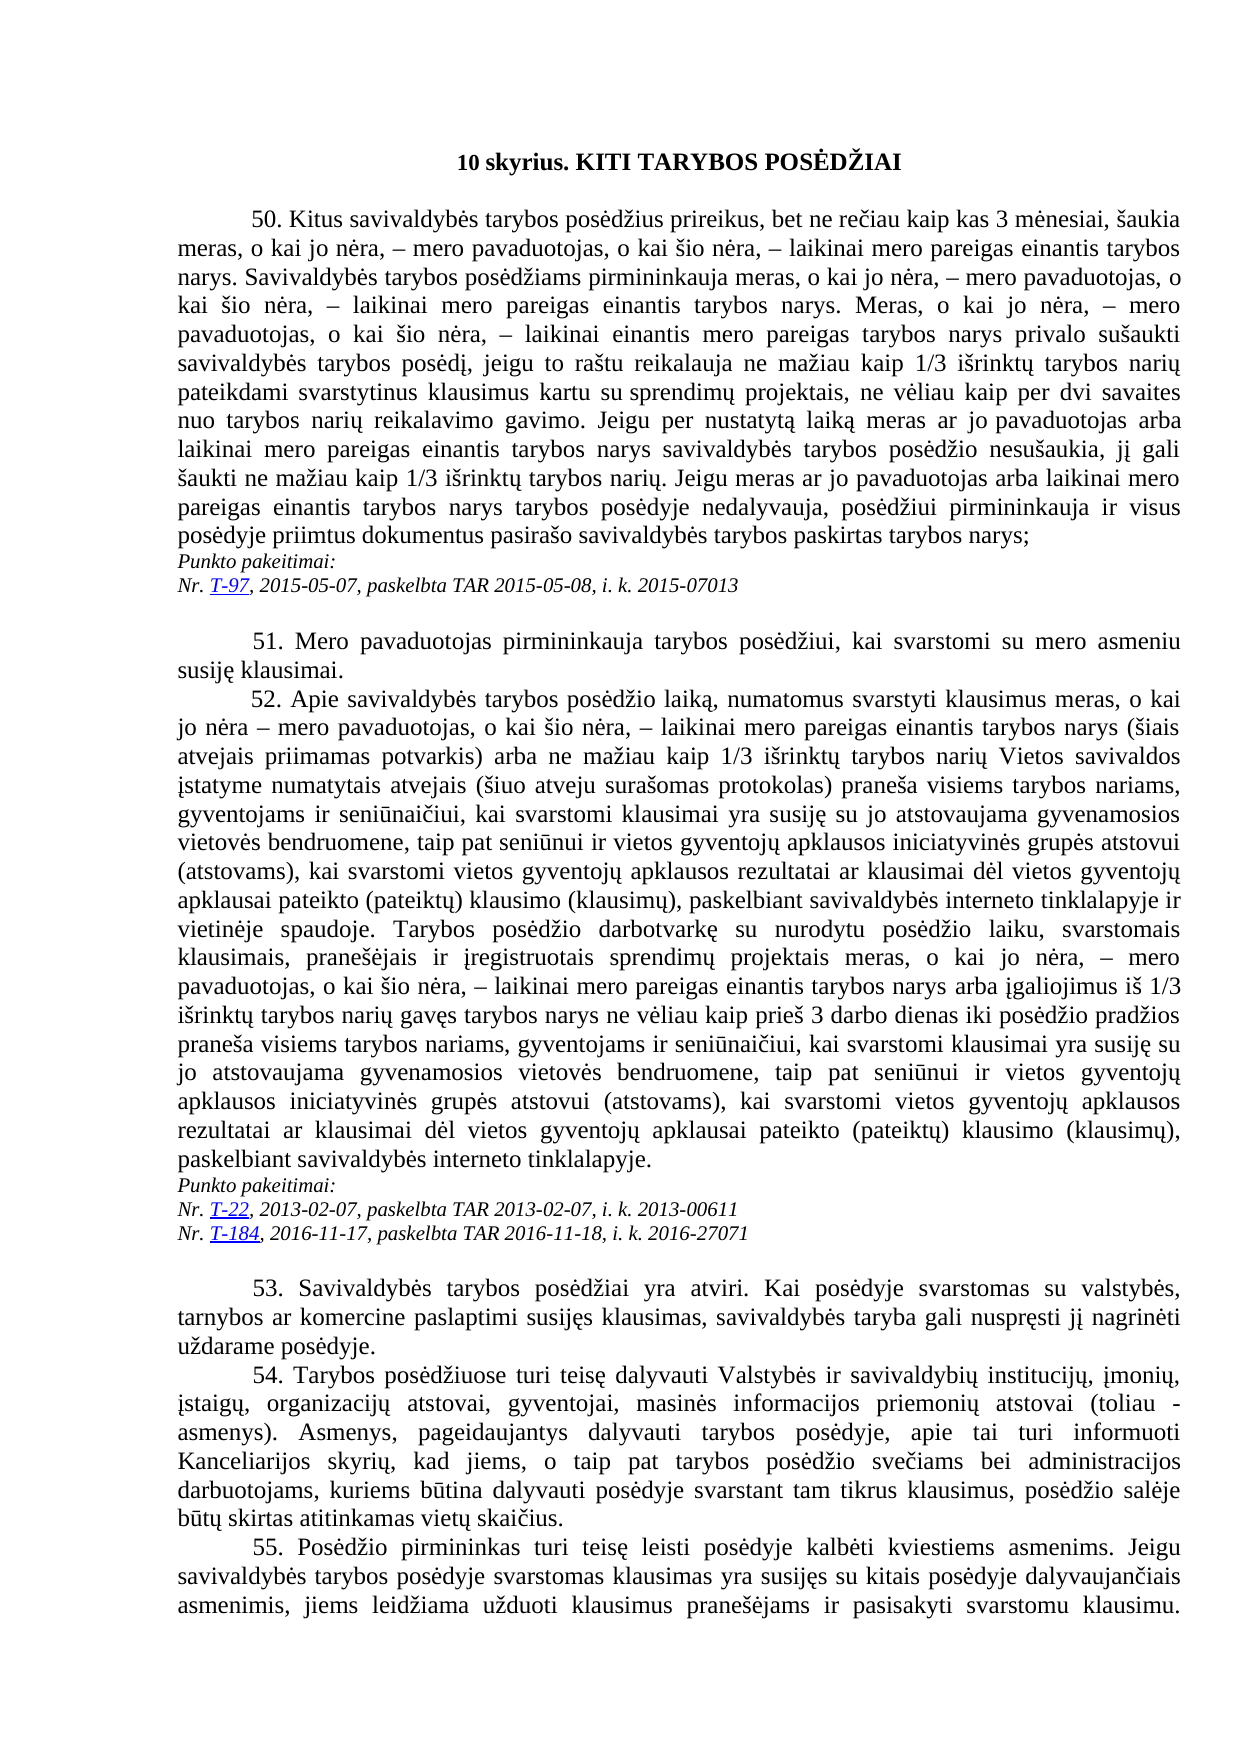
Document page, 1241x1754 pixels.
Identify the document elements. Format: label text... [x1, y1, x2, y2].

text Punkto pakeitimai: [177, 549, 1181, 573]
text 10 skyrius. KITI TARYBOS POSĖDŽIAI [177, 147, 1181, 176]
text 50. Kitus savivaldybės tarybos posėdžius prireikus, bet ne rečiau kaip kas 3 mėnesiai, šaukia meras, o kai jo nėra, – mero pavaduotojas, o kai šio nėra, – laikinai mero pareigas einantis tarybos narys. Savivaldybės tarybos posėdžiams pirmininkauja meras, o kai jo nėra, – mero pavaduotojas, o kai šio nėra, – laikinai mero pareigas einantis tarybos narys. Meras, o kai jo nėra, – mero pavaduotojas, o kai šio nėra, – laikinai einantis mero pareigas tarybos narys privalo sušaukti savivaldybės tarybos posėdį, jeigu to raštu reikalauja ne mažiau kaip 1/3 išrinktų tarybos narių pateikdami svarstytinus klausimus kartu su sprendimų projektais, ne vėliau kaip per dvi savaites nuo tarybos narių reikalavimo gavimo. Jeigu per nustatytą laiką meras ar jo pavaduotojas arba laikinai mero pareigas einantis tarybos narys savivaldybės tarybos posėdžio nesušaukia, jį gali šaukti ne mažiau kaip 1/3 išrinktų tarybos narių. Jeigu meras ar jo pavaduotojas arba laikinai mero pareigas einantis tarybos narys tarybos posėdyje nedalyvauja, posėdžiui pirmininkauja ir visus posėdyje priimtus dokumentus pasirašo savivaldybės tarybos paskirtas tarybos narys; [177, 204, 1181, 549]
text Nr. T-97, 2015-05-07, paskelbta TAR 2015-05-08, i. k. 2015-07013 [177, 573, 1181, 597]
text 55. Posėdžio pirmininkas turi teisę leisti posėdyje kalbėti kviestiems asmenims. Jeigu savivaldybės tarybos posėdyje svarstomas klausimas yra susijęs su kitais posėdyje dalyvaujančiais asmenimis, jiems leidžiama užduoti klausimus pranešėjams ir pasisakyti svarstomu klausimu. [177, 1532, 1181, 1618]
text 54. Tarybos posėdžiuose turi teisę dalyvauti Valstybės ir savivaldybių institucijų, įmonių, įstaigų, organizacijų atstovai, gyventojai, masinės informacijos priemonių atstovai (toliau - asmenys). Asmenys, pageidaujantys dalyvauti tarybos posėdyje, apie tai turi informuoti Kanceliarijos skyrių, kad jiems, o taip pat tarybos posėdžio svečiams bei administracijos darbuotojams, kuriems būtina dalyvauti posėdyje svarstant tam tikrus klausimus, posėdžio salėje būtų skirtas atitinkamas vietų skaičius. [177, 1360, 1181, 1532]
text Punkto pakeitimai: [177, 1172, 1181, 1197]
text 52. Apie savivaldybės tarybos posėdžio laiką, numatomus svarstyti klausimus meras, o kai jo nėra – mero pavaduotojas, o kai šio nėra, – laikinai mero pareigas einantis tarybos narys (šiais atvejais priimamas potvarkis) arba ne mažiau kaip 1/3 išrinktų tarybos narių Vietos savivaldos įstatyme numatytais atvejais (šiuo atveju surašomas protokolas) praneša visiems tarybos nariams, gyventojams ir seniūnaičiui, kai svarstomi klausimai yra susiję su jo atstovaujama gyvenamosios vietovės bendruomene, taip pat seniūnui ir vietos gyventojų apklausos iniciatyvinės grupės atstovui (atstovams), kai svarstomi vietos gyventojų apklausos rezultatai ar klausimai dėl vietos gyventojų apklausai pateikto (pateiktų) klausimo (klausimų), paskelbiant savivaldybės interneto tinklalapyje ir vietinėje spaudoje. Tarybos posėdžio darbotvarkę su nurodytu posėdžio laiku, svarstomais klausimais, pranešėjais ir įregistruotais sprendimų projektais meras, o kai jo nėra, – mero pavaduotojas, o kai šio nėra, – laikinai mero pareigas einantis tarybos narys arba įgaliojimus iš 1/3 išrinktų tarybos narių gavęs tarybos narys ne vėliau kaip prieš 3 darbo dienas iki posėdžio pradžios praneša visiems tarybos nariams, gyventojams ir seniūnaičiui, kai svarstomi klausimai yra susiję su jo atstovaujama gyvenamosios vietovės bendruomene, taip pat seniūnui ir vietos gyventojų apklausos iniciatyvinės grupės atstovui (atstovams), kai svarstomi vietos gyventojų apklausos rezultatai ar klausimai dėl vietos gyventojų apklausai pateikto (pateiktų) klausimo (klausimų), paskelbiant savivaldybės interneto tinklalapyje. [177, 684, 1181, 1172]
text Nr. T-22, 2013-02-07, paskelbta TAR 2013-02-07, i. k. 2013-00611 [177, 1197, 1181, 1221]
text Nr. T-184, 2016-11-17, paskelbta TAR 2016-11-18, i. k. 2016-27071 [177, 1221, 1181, 1245]
text 51. Mero pavaduotojas pirmininkauja tarybos posėdžiui, kai svarstomi su mero asmeniu susiję klausimai. [177, 626, 1181, 684]
text 53. Savivaldybės tarybos posėdžiai yra atviri. Kai posėdyje svarstomas su valstybės, tarnybos ar komercine paslaptimi susijęs klausimas, savivaldybės taryba gali nuspręsti jį nagrinėti uždarame posėdyje. [177, 1273, 1181, 1360]
